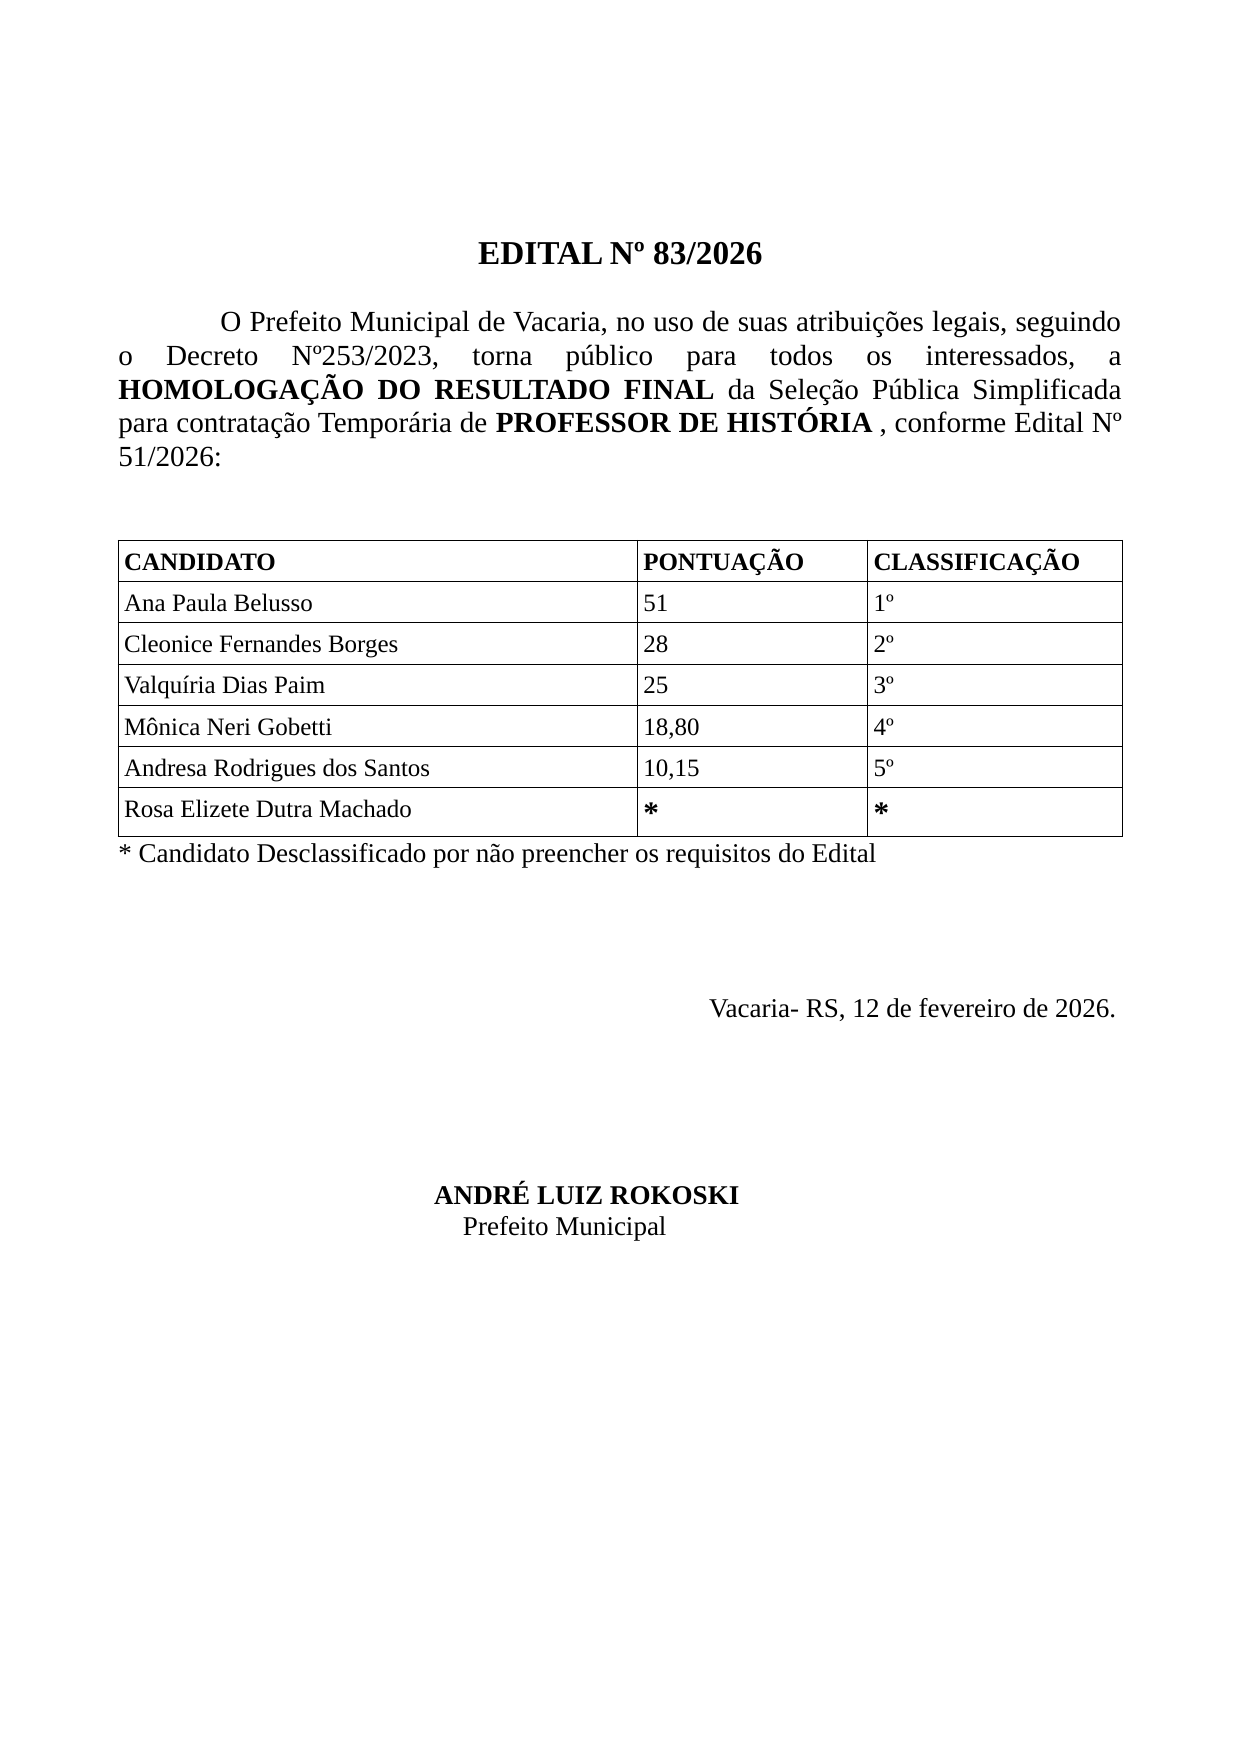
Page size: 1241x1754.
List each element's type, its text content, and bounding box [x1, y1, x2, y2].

table_header PONTUAÇÃO [638, 541, 867, 581]
table_cell Valquíria Dias Paim [119, 665, 637, 705]
table_cell 28 [638, 623, 867, 663]
table_cell * [868, 788, 1122, 836]
text * Candidato Desclassificado por não preencher os requisitos do Edital [118, 837, 1122, 868]
table_cell 4º [868, 706, 1122, 746]
table_cell Cleonice Fernandes Borges [119, 623, 637, 663]
table_cell 10,15 [638, 747, 867, 787]
table_cell Mônica Neri Gobetti [119, 706, 637, 746]
table_header CLASSIFICAÇÃO [868, 541, 1122, 581]
table_cell Ana Paula Belusso [119, 582, 637, 622]
text ANDRÉ LUIZ ROKOSKI [118, 1179, 1122, 1211]
table_cell 25 [638, 665, 867, 705]
table_cell Rosa Elizete Dutra Machado [119, 788, 637, 836]
table_header CANDIDATO [119, 541, 637, 581]
table_cell 51 [638, 582, 867, 622]
table_cell 1º [868, 582, 1122, 622]
table_cell * [638, 788, 867, 836]
table_cell 3º [868, 665, 1122, 705]
table_cell 18,80 [638, 706, 867, 746]
text EDITAL Nº 83/2026 [118, 233, 1122, 271]
table_cell 5º [868, 747, 1122, 787]
table_cell 2º [868, 623, 1122, 663]
table_cell Andresa Rodrigues dos Santos [119, 747, 637, 787]
text Vacaria- RS, 12 de fevereiro de 2026. [118, 992, 1122, 1024]
text O Prefeito Municipal de Vacaria, no uso de suas atribuições legais, seguindo o Decreto Nº253/2023, torna público para todos os interessados, a HOMOLOGAÇÃO DO RESULTADO FINAL da Seleção Pública Simplificada para contratação Temporária de PROFESSOR DE HISTÓRIA , conforme Edital Nº 51/2026: [118, 300, 1122, 473]
text Prefeito Municipal [118, 1211, 1122, 1242]
